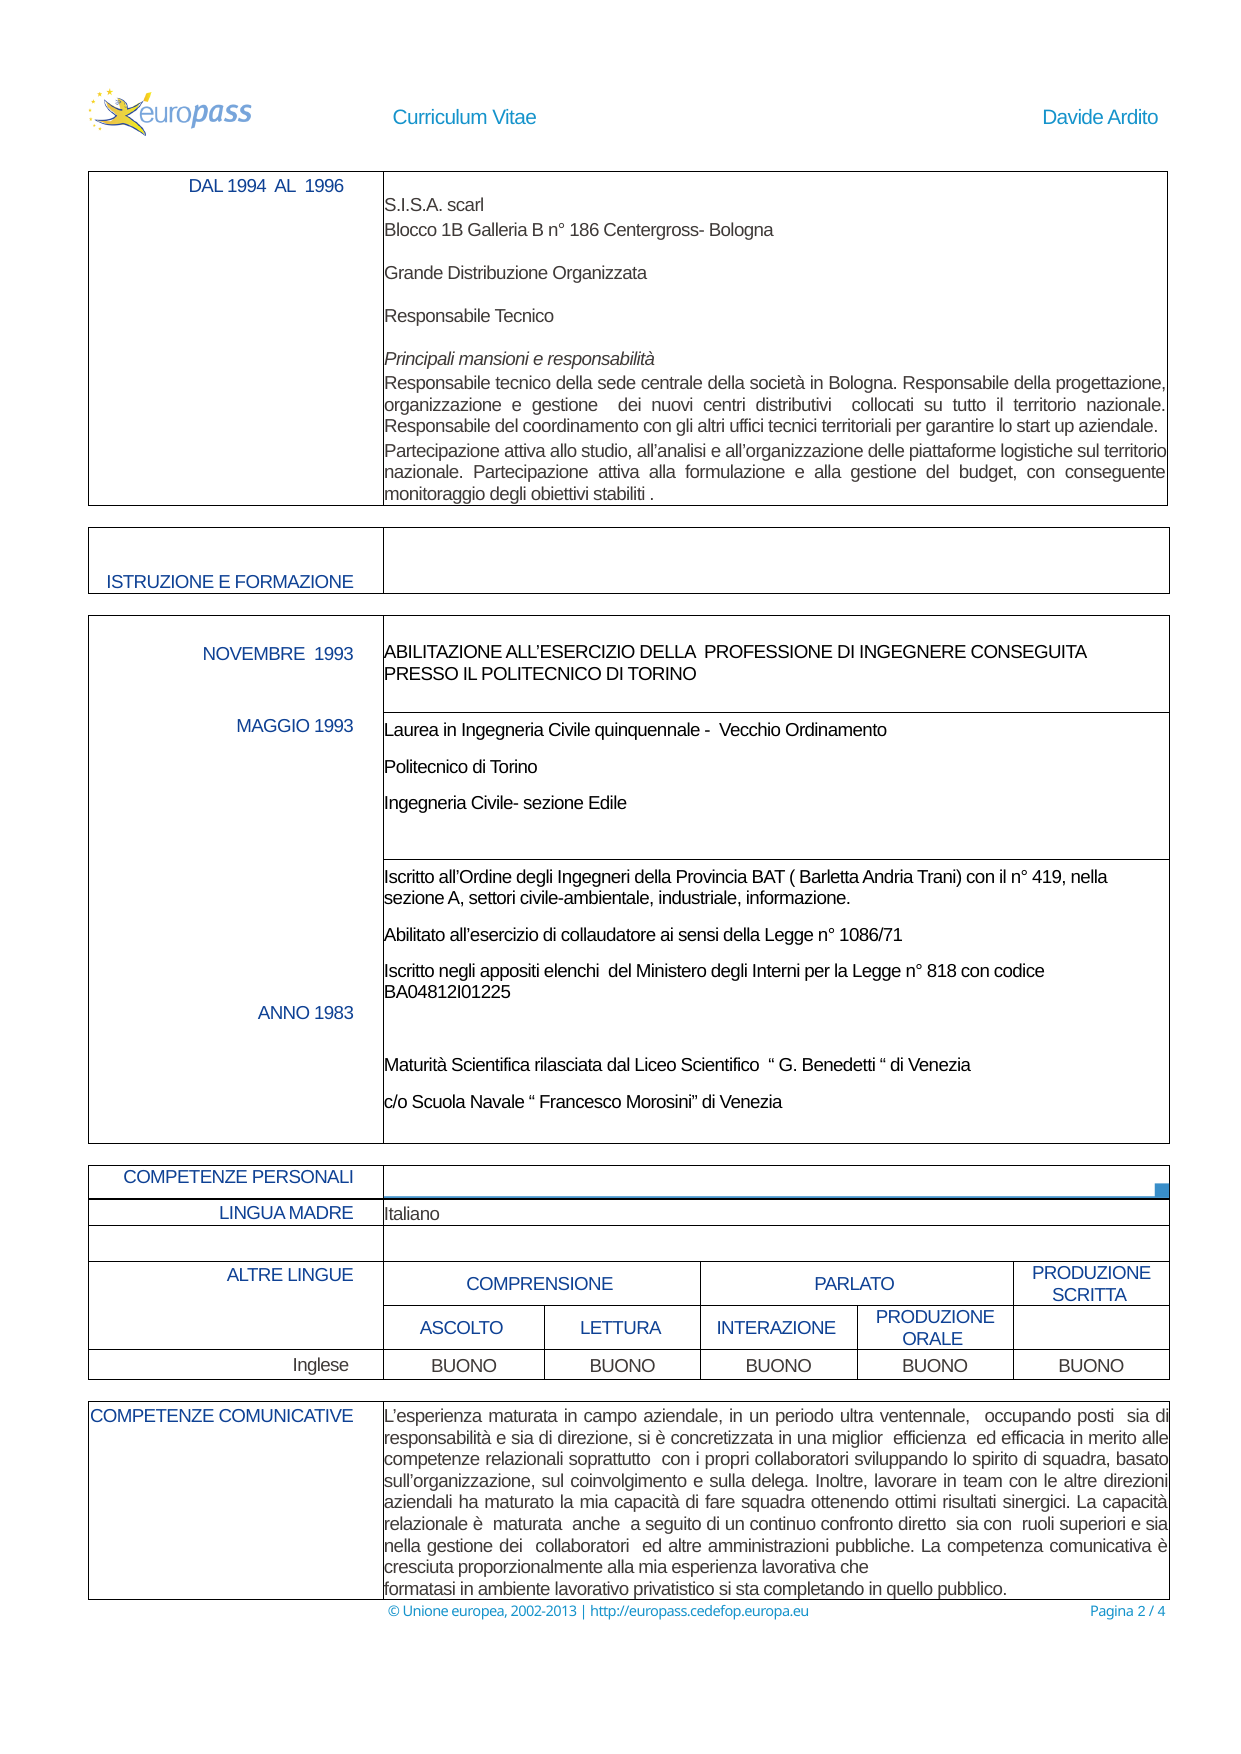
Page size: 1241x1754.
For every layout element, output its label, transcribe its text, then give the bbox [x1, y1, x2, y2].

table_cell Interazione [701, 1306, 857, 1349]
table_header Italiano [384, 1200, 1169, 1225]
table_cell Laurea in Ingegneria Civile quinquennale - Vecchio Ordinamento Politecnico di Torino Ingegneria Civile- sezione Edile [384, 713, 1169, 858]
table_header [384, 528, 1169, 593]
table_header COMPETENZE PERSONALI [89, 1166, 383, 1198]
table_header Abilitazione all’esercizio della professione di ingegnere conseguita presso il Politecnico di Torino [384, 616, 1169, 712]
table_header Competenze comunicative [89, 1402, 383, 1599]
table_cell Inglese [89, 1350, 383, 1378]
table_cell [384, 1226, 1169, 1261]
table_cell Buono [384, 1350, 544, 1378]
table_cell Buono [858, 1350, 1013, 1378]
table_cell Buono [701, 1350, 857, 1378]
table_header L’esperienza maturata in campo aziendale, in un periodo ultra ventennale, occupando posti sia di responsabilità e sia di direzione, si è concretizzata in una miglior efficienza ed efficacia in merito alle competenze relazionali soprattutto con i propri collaboratori sviluppando lo spirito di squadra, basato sull’organizzazione, sul coinvolgimento e sulla delega. Inoltre, lavorare in team con le altre direzioni aziendali ha maturato la mia capacità di fare squadra ottenendo ottimi risultati sinergici. La capacità relazionale è maturata anche a seguito di un continuo confronto diretto sia con ruoli superiori e sia nella gestione dei collaboratori ed altre amministrazioni pubbliche. La competenza comunicativa è cresciuta proporzionalmente alla mia esperienza lavorativa che formatasi in ambiente lavorativo privatistico si sta completando in quello pubblico. [384, 1402, 1169, 1599]
table_cell Iscritto all’Ordine degli Ingegneri della Provincia BAT ( Barletta Andria Trani) con il n° 419, nella sezione A, settori civile-ambientale, industriale, informazione. Abilitato all’esercizio di collaudatore ai sensi della Legge n° 1086/71 Iscritto negli appositi elenchi del Ministero degli Interni per la Legge n° 818 con codice BA04812I01225 Maturità Scientifica rilasciata dal Liceo Scientifico “ G. Benedetti “ di Venezia c/o Scuola Navale “ Francesco Morosini” di Venezia [384, 860, 1169, 1142]
table_cell COMPRENSIONE [384, 1262, 700, 1305]
table_cell Buono [1014, 1350, 1169, 1378]
table_header [384, 1166, 1169, 1196]
table_cell [1014, 1306, 1169, 1349]
table_cell [89, 1226, 383, 1261]
table_cell Produzione orale [858, 1306, 1013, 1349]
table_cell PRODUZIONE SCRITTA [1014, 1262, 1169, 1305]
table_cell Buono [545, 1350, 700, 1378]
table_header Novembre 1993 Maggio 1993 Anno 1983 [89, 616, 383, 1142]
table_header Dal 1994 al 1996 [89, 172, 383, 504]
table_cell Ascolto [384, 1306, 544, 1349]
table_cell PARLATO [701, 1262, 1013, 1305]
table_header S.I.S.A. scarl Blocco 1B Galleria B n° 186 Centergross- Bologna Grande Distribuzione Organizzata Responsabile Tecnico Principali mansioni e responsabilità Responsabile tecnico della sede centrale della società in Bologna. Responsabile della progettazione, organizzazione e gestione dei nuovi centri distributivi collocati su tutto il territorio nazionale. Responsabile del coordinamento con gli altri uffici tecnici territoriali per garantire lo start up aziendale. Partecipazione attiva allo studio, all’analisi e all’organizzazione delle piattaforme logistiche sul territorio nazionale. Partecipazione attiva alla formulazione e alla gestione del budget, con conseguente monitoraggio degli obiettivi stabiliti . [384, 172, 1167, 504]
table_cell Lettura [545, 1306, 700, 1349]
table_cell Altre lingue [89, 1262, 383, 1349]
table_header Lingua madre [89, 1200, 383, 1225]
table_header ISTRUZIONE E FORMAZIONE [89, 528, 383, 593]
